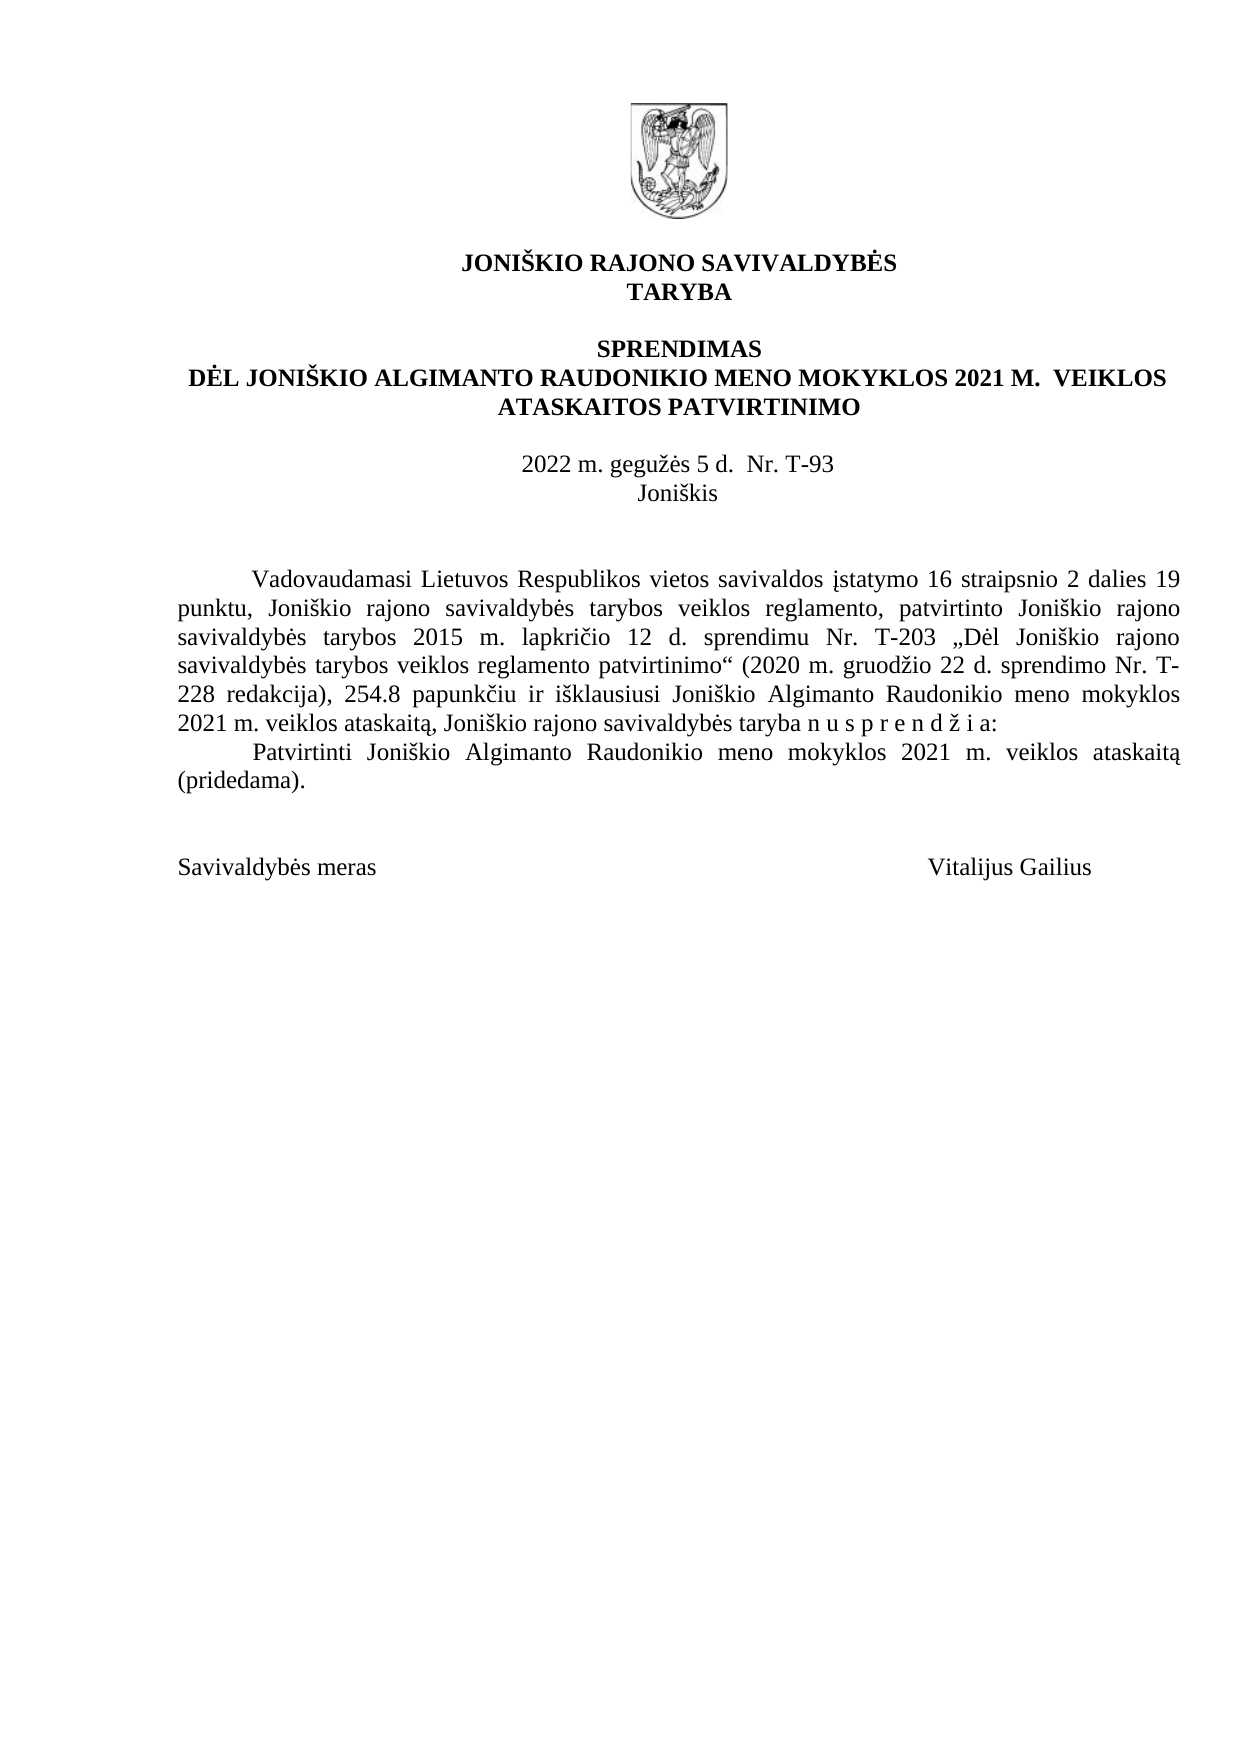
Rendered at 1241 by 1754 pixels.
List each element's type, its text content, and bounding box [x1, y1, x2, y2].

text Joniškis [174, 478, 1181, 507]
text Patvirtinti Joniškio Algimanto Raudonikio meno mokyklos 2021 m. veiklos ataskaitą (pridedama). [177, 737, 1181, 794]
text Vadovaudamasi Lietuvos Respublikos vietos savivaldos įstatymo 16 straipsnio 2 dalies 19 punktu, Joniškio rajono savivaldybės tarybos veiklos reglamento, patvirtinto Joniškio rajono savivaldybės tarybos 2015 m. lapkričio 12 d. sprendimu Nr. T-203 „Dėl Joniškio rajono savivaldybės tarybos veiklos reglamento patvirtinimo“ (2020 m. gruodžio 22 d. sprendimo Nr. T-228 redakcija), 254.8 papunkčiu ir išklausiusi Joniškio Algimanto Raudonikio meno mokyklos 2021 m. veiklos ataskaitą, Joniškio rajono savivaldybės taryba n u s p r e n d ž i a: [177, 564, 1181, 737]
text Savivaldybės meras Vitalijus Gailius [177, 852, 1181, 880]
text 2022 m. gegužės 5 d. Nr. T-93 [174, 449, 1181, 478]
text SPRENDIMAS [177, 334, 1181, 363]
text DĖL JONIŠKIO ALGIMANTO RAUDONIKIO MENO MOKYKLOS 2021 M. VEIKLOS ATASKAITOS PATVIRTINIMO [174, 363, 1181, 420]
text Joniškio rajono savivaldybės TARYBA [177, 248, 1181, 305]
